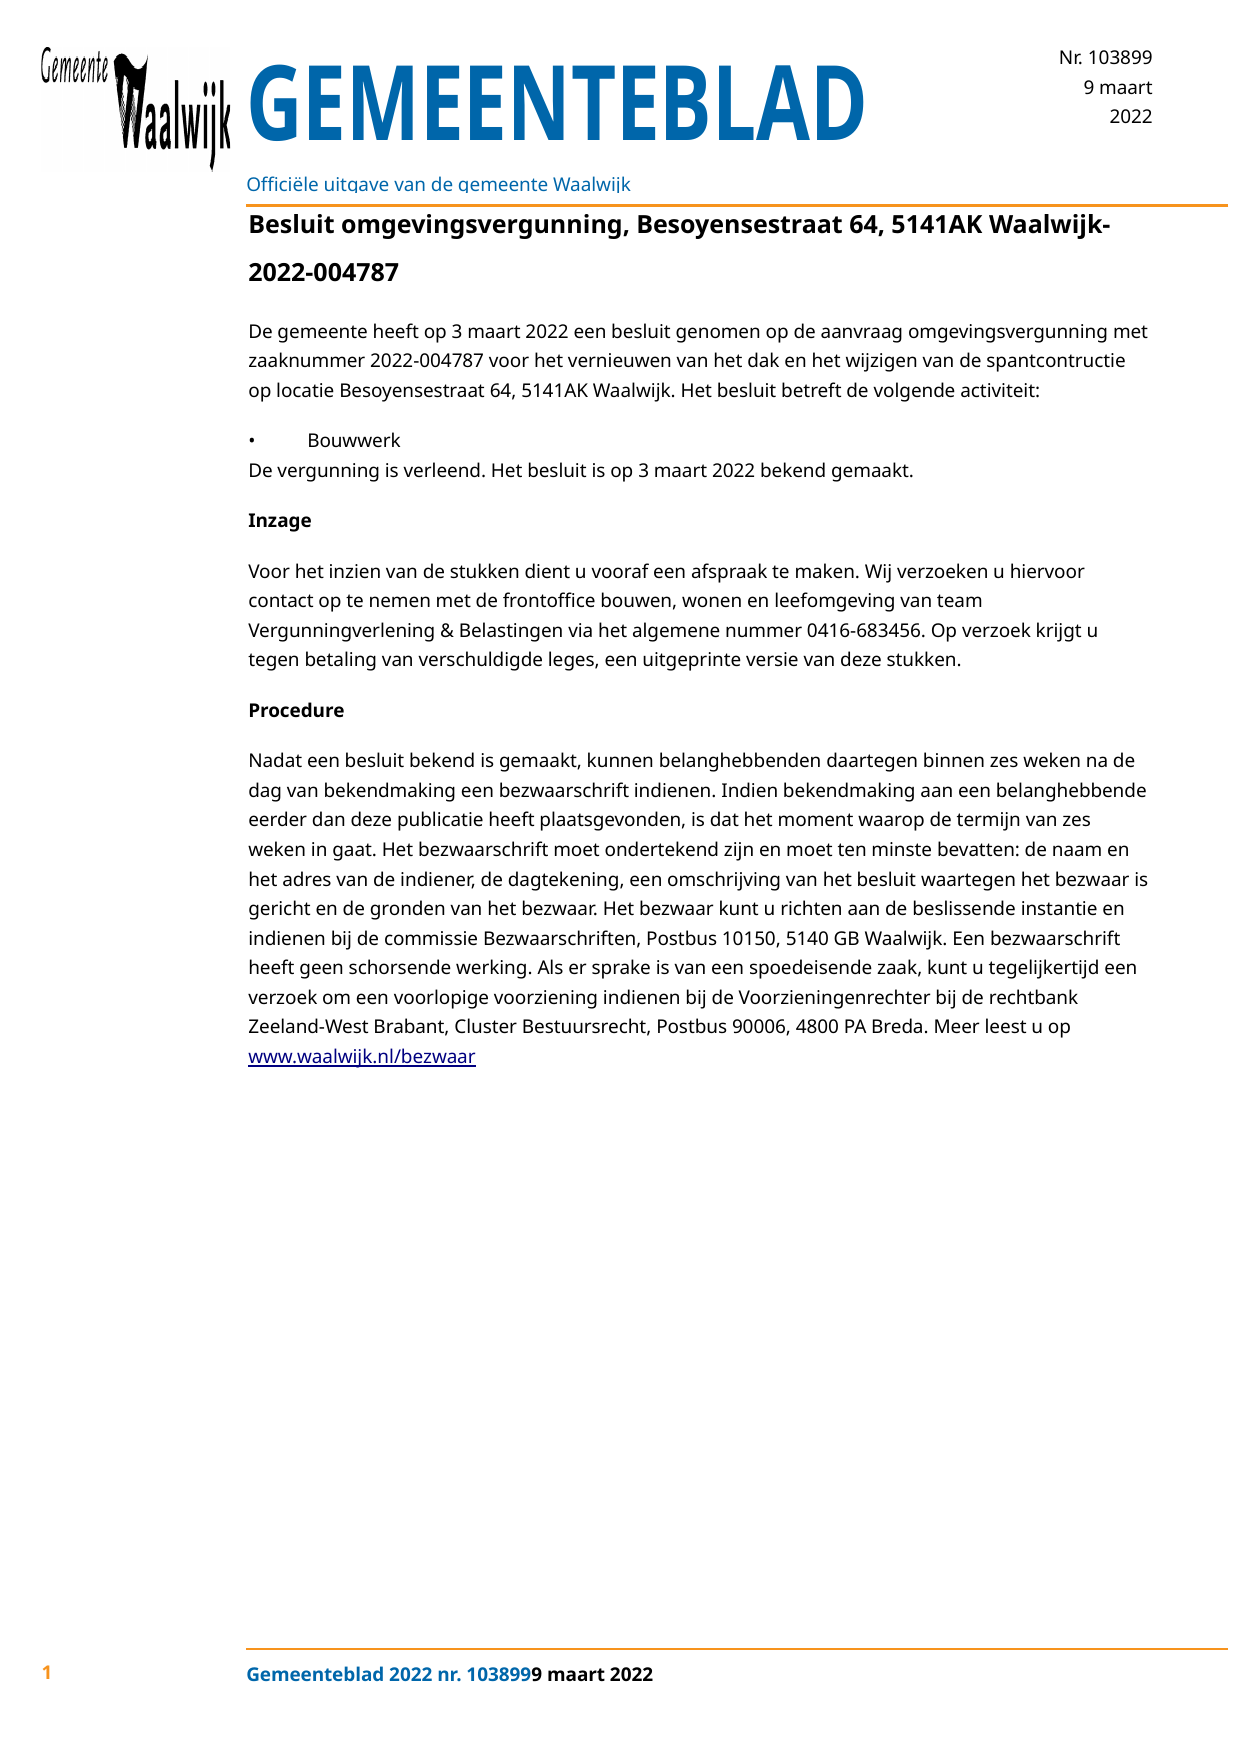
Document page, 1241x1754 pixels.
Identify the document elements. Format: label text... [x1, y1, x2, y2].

text Voor het inzien van de stukken dient u vooraf een afspraak te maken. Wij verzoeken u hiervoor contact op te nemen met de frontoffice bouwen, wonen en leefomgeving van team Vergunningverlening & Belastingen via het algemene nummer 0416-683456. Op verzoek krijgt u tegen betaling van verschuldigde leges, een uitgeprinte versie van deze stukken. [248, 558, 1152, 672]
text Besluit omgevingsvergunning, Besoyensestraat 64, 5141AK Waalwijk-2022-004787 [248, 207, 1152, 288]
text De vergunning is verleend. Het besluit is op 3 maart 2022 bekend gemaakt. [248, 457, 1152, 483]
picture [41, 47, 231, 172]
text Procedure [248, 697, 1152, 723]
text De gemeente heeft op 3 maart 2022 een besluit genomen op de aanvraag omgevingsvergunning met zaaknummer 2022-004787 voor het vernieuwen van het dak en het wijzigen van de spantcontructie op locatie Besoyensestraat 64, 5141AK Waalwijk. Het besluit betreft de volgende activiteit: [248, 318, 1152, 403]
text Inzage [248, 507, 1152, 533]
list Bouwwerk [248, 427, 1152, 453]
text Nadat een besluit bekend is gemaakt, kunnen belanghebbenden daartegen binnen zes weken na de dag van bekendmaking een bezwaarschrift indienen. Indien bekendmaking aan een belanghebbende eerder dan deze publicatie heeft plaatsgevonden, is dat het moment waarop de termijn van zes weken in gaat. Het bezwaarschrift moet ondertekend zijn en moet ten minste bevatten: de naam en het adres van de indiener, de dagtekening, een omschrijving van het besluit waartegen het bezwaar is gericht en de gronden van het bezwaar. Het bezwaar kunt u richten aan de beslissende instantie en indienen bij de commissie Bezwaarschriften, Postbus 10150, 5140 GB Waalwijk. Een bezwaarschrift heeft geen schorsende werking. Als er sprake is van een spoedeisende zaak, kunt u tegelijkertijd een verzoek om een voorlopige voorziening indienen bij de Voorzieningenrechter bij de rechtbank Zeeland-West Brabant, Cluster Bestuursrecht, Postbus 90006, 4800 PA Breda. Meer leest u op www.waalwijk.nl/bezwaar [248, 747, 1152, 1069]
